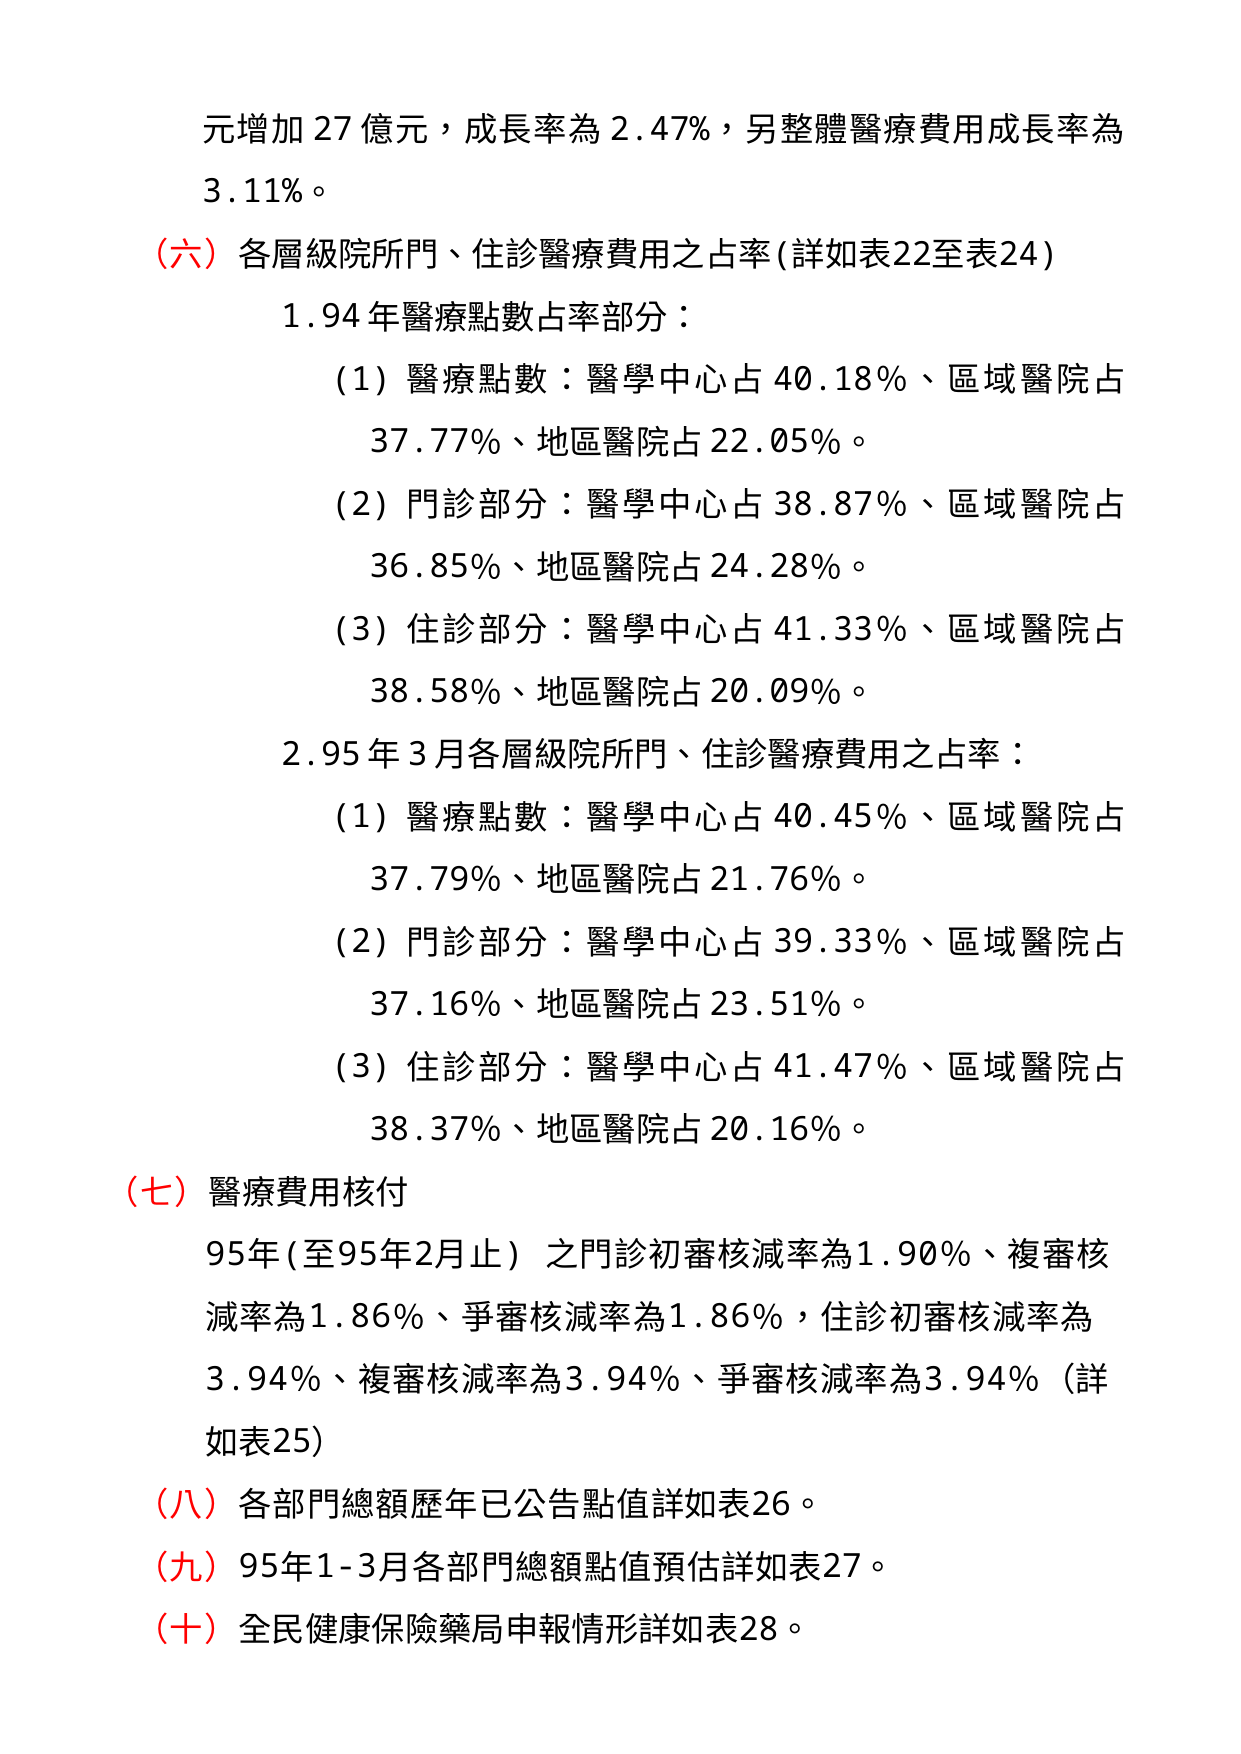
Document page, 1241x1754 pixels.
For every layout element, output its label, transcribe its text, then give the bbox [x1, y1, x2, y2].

text 94全年門診申報900億餘元（西醫基層252億餘元、西醫醫院602億餘元、中醫門診44億餘元、牙醫門診1.9億餘元），住診申報220億餘元【西醫基層0.3億餘元、西醫醫院219億餘元（醫學中心105億元、區域醫院81億餘元、地區醫院32億餘元）】，門住診合計1,121億餘元，較93年的1,094億元增加27億元，成長率為2.47%，另整體醫療費用成長率為3.11%。 [202, 85, 1125, 210]
text （八）各部門總額歷年已公告點值詳如表26。 [135, 1460, 1125, 1523]
text （九）95年1-3月各部門總額點值預估詳如表27。 [135, 1523, 1125, 1585]
list 醫療點數：醫學中心占40.18％、區域醫院占37.77％、地區醫院占22.05％。 [294, 335, 1125, 460]
list 門診部分：醫學中心占39.33％、區域醫院占37.16％、地區醫院占23.51％。 [294, 898, 1125, 1023]
list 住診部分：醫學中心占41.47％、區域醫院占38.37％、地區醫院占20.16％。 [294, 1023, 1125, 1148]
text 95年(至95年2月止) 之門診初審核減率為1.90％、複審核減率為1.86％、爭審核減率為1.86％，住診初審核減率為3.94％、複審核減率為3.94％、爭審核減率為3.94％（詳如表25） [205, 1210, 1125, 1460]
list 95年3月各層級院所門、住診醫療費用之占率： [244, 710, 1125, 773]
list 醫療點數：醫學中心占40.45％、區域醫院占37.79％、地區醫院占21.76％。 [294, 773, 1125, 898]
list 住診部分：醫學中心占41.33％、區域醫院占38.58％、地區醫院占20.09％。 [294, 585, 1125, 710]
text （六）各層級院所門、住診醫療費用之占率(詳如表22至表24) [135, 210, 1125, 273]
text （七）醫療費用核付 [106, 1148, 1125, 1210]
list 門診部分：醫學中心占38.87％、區域醫院占36.85％、地區醫院占24.28％。 [294, 460, 1125, 585]
list 94年醫療點數占率部分： [244, 273, 1125, 335]
text （十）全民健康保險藥局申報情形詳如表28。 [135, 1585, 1125, 1648]
